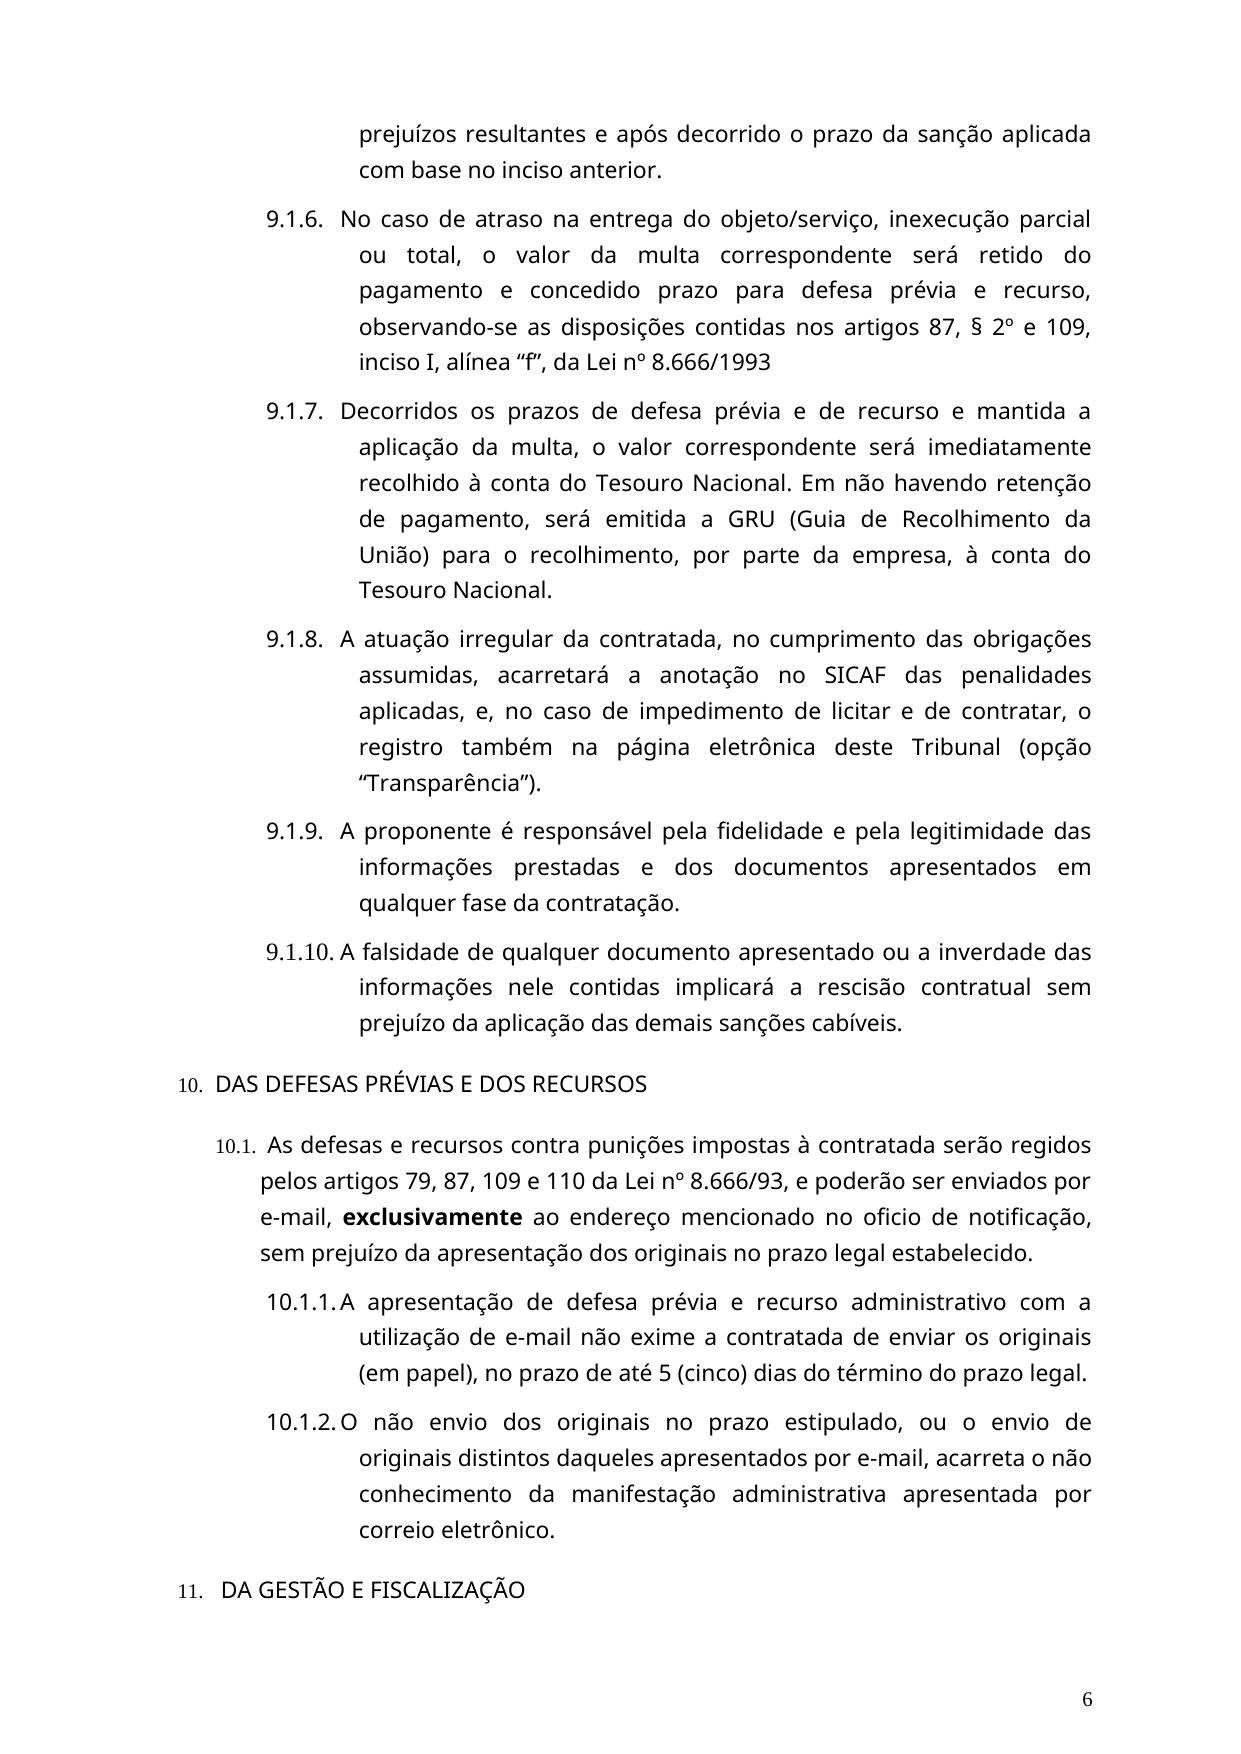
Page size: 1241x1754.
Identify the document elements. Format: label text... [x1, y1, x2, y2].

list DA GESTÃO E FISCALIZAÇÃO [177, 1574, 1092, 1606]
subtitle A proponente é responsável pela fidelidade e pela legitimidade das informações prestadas e dos documentos apresentados em qualquer fase da contratação. [266, 815, 1092, 918]
list As defesas e recursos contra punições impostas à contratada serão regidos pelos artigos 79, 87, 109 e 110 da Lei nº 8.666/93, e poderão ser enviados por e-mail, exclusivamente ao endereço mencionado no oficio de notificação, sem prejuízo da apresentação dos originais no prazo legal estabelecido. [215, 1129, 1092, 1268]
list DAS DEFESAS PRÉVIAS E DOS RECURSOS [177, 1068, 1092, 1099]
subtitle prejuízos resultantes e após decorrido o prazo da sanção aplicada com base no inciso anterior. [266, 118, 1092, 185]
subtitle A atuação irregular da contratada, no cumprimento das obrigações assumidas, acarretará a anotação no SICAF das penalidades aplicadas, e, no caso de impedimento de licitar e de contratar, o registro também na página eletrônica deste Tribunal (opção “Transparência”). [266, 623, 1092, 798]
subtitle No caso de atraso na entrega do objeto/serviço, inexecução parcial ou total, o valor da multa correspondente será retido do pagamento e concedido prazo para defesa prévia e recurso, observando-se as disposições contidas nos artigos 87, § 2º e 109, inciso I, alínea “f”, da Lei nº 8.666/1993 [266, 203, 1092, 378]
subtitle A apresentação de defesa prévia e recurso administrativo com a utilização de e-mail não exime a contratada de enviar os originais (em papel), no prazo de até 5 (cinco) dias do término do prazo legal. [266, 1285, 1092, 1388]
subtitle Decorridos os prazos de defesa prévia e de recurso e mantida a aplicação da multa, o valor correspondente será imediatamente recolhido à conta do Tesouro Nacional. Em não havendo retenção de pagamento, será emitida a GRU (Guia de Recolhimento da União) para o recolhimento, por parte da empresa, à conta do Tesouro Nacional. [266, 395, 1092, 606]
subtitle O não envio dos originais no prazo estipulado, ou o envio de originais distintos daqueles apresentados por e-mail, acarreta o não conhecimento da manifestação administrativa apresentada por correio eletrônico. [266, 1406, 1092, 1545]
subtitle A falsidade de qualquer documento apresentado ou a inverdade das informações nele contidas implicará a rescisão contratual sem prejuízo da aplicação das demais sanções cabíveis. [266, 935, 1092, 1038]
